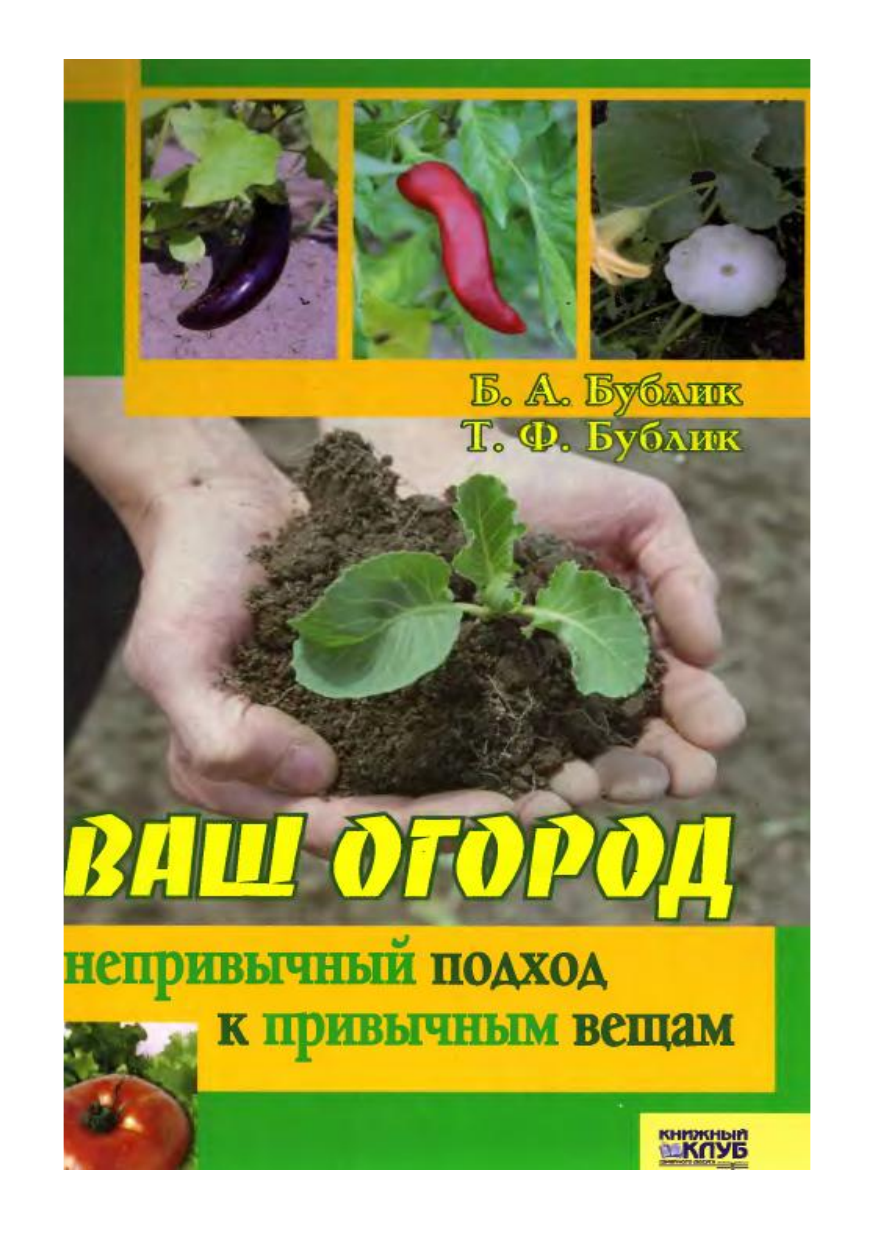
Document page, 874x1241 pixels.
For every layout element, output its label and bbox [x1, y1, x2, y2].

picture [63, 59, 811, 1170]
